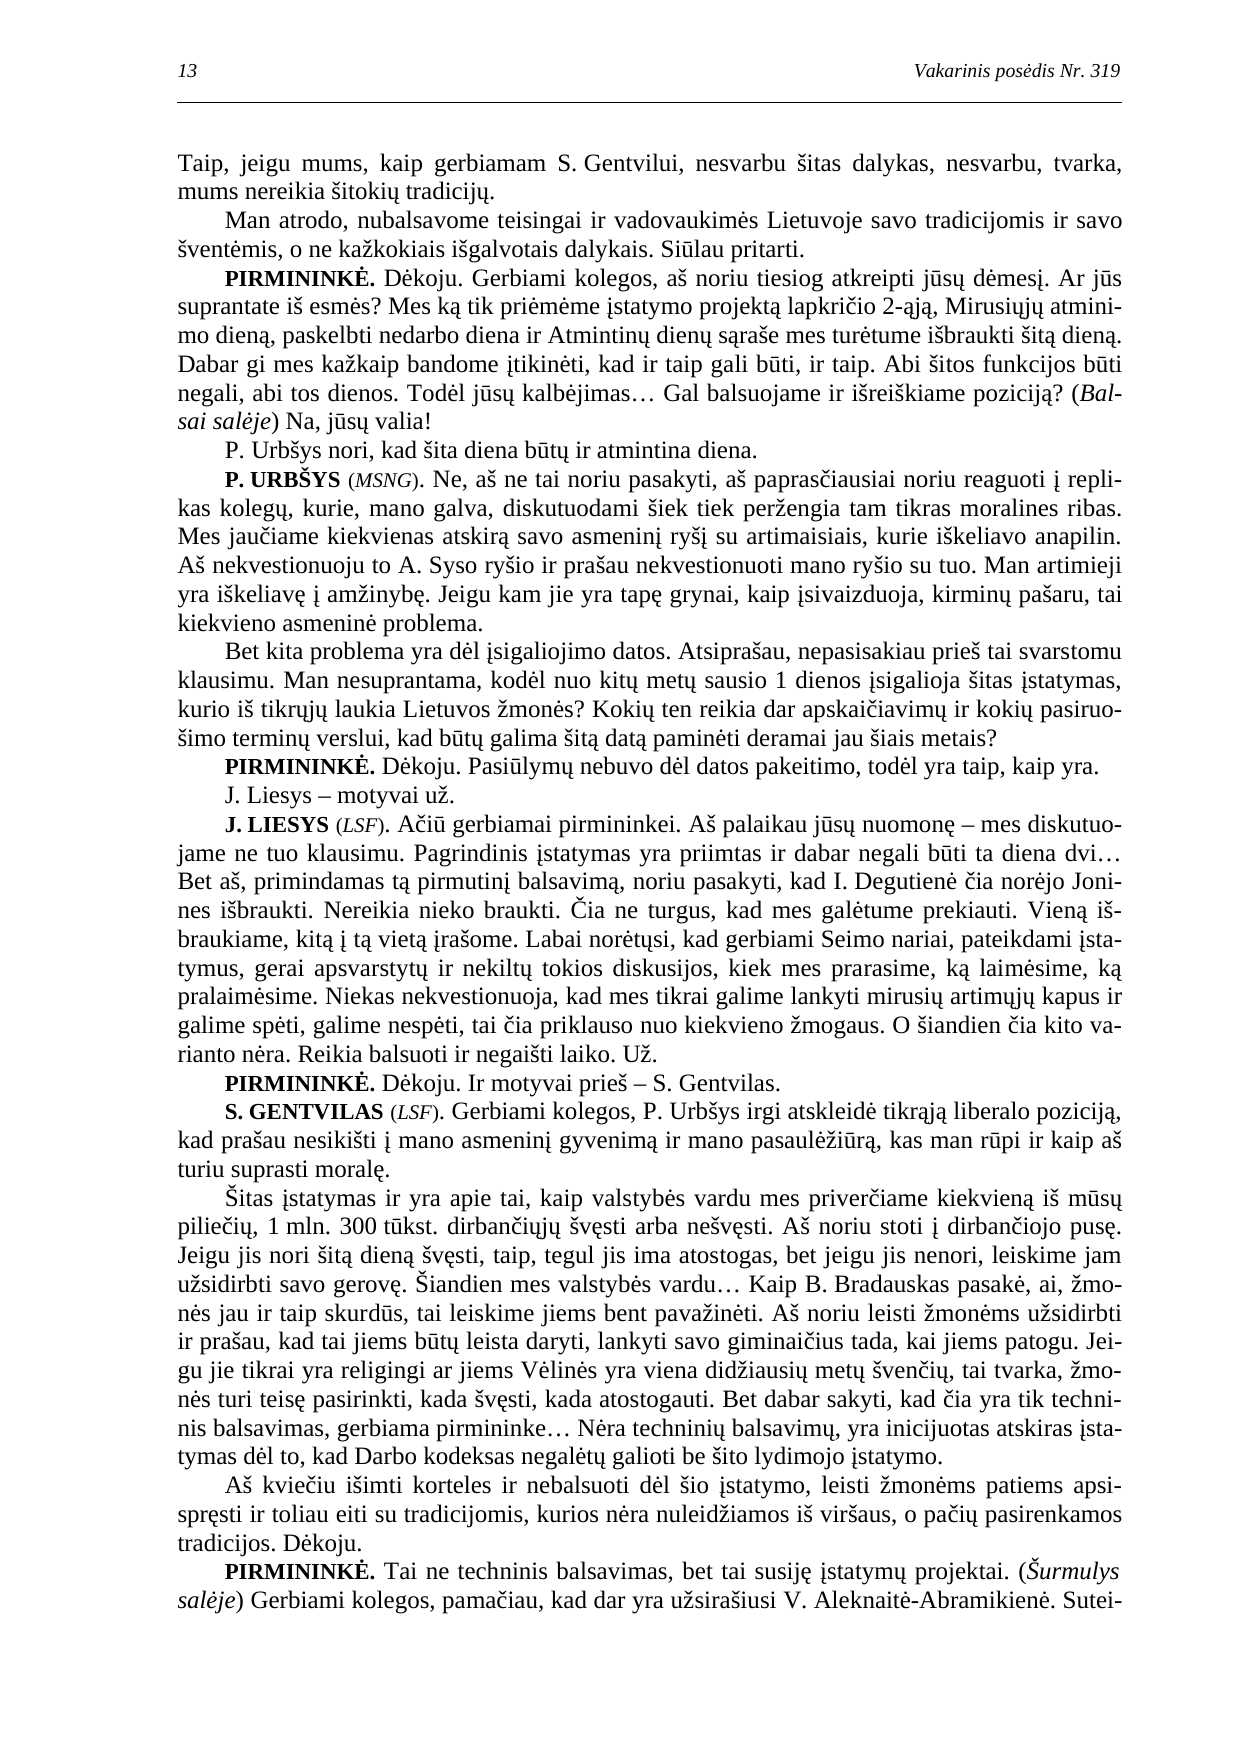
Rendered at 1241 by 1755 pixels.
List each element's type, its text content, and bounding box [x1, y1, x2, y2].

text P. Urb­šys no­ri, kad ši­ta die­na bū­tų ir at­min­ti­na die­na. [177, 435, 1122, 464]
text Aš kvie­čiu iš­im­ti kor­te­les ir ne­bal­suo­ti dėl šio įsta­ty­mo, leis­ti žmo­nėms pa­tiems ap­si­spręs­ti ir to­liau ei­ti su tra­di­ci­jo­mis, ku­rios nė­ra nu­lei­džia­mos iš vir­šaus, o pa­čių pa­si­ren­ka­mos tra­di­ci­jos. Dė­ko­ju. [177, 1470, 1122, 1556]
text PIRMININKĖ. Dė­ko­ju. Pa­siū­ly­mų ne­bu­vo dėl da­tos pa­kei­ti­mo, to­dėl yra taip, kaip yra. [177, 751, 1122, 780]
text Man at­ro­do, nu­bal­sa­vo­me tei­sin­gai ir va­do­vau­ki­mės Lie­tu­vo­je sa­vo tra­di­ci­jo­mis ir sa­vo šven­tė­mis, o ne kaž­ko­kiais iš­gal­vo­tais da­ly­kais. Siū­lau pri­tar­ti. [177, 205, 1122, 263]
text S. GENTVILAS (LSF). Ger­bia­mi ko­le­gos, P. Urb­šys ir­gi at­sklei­dė tik­rą­ją li­be­ra­lo po­zi­ci­ją, kad pra­šau ne­si­kiš­ti į ma­no as­me­ni­nį gy­ve­ni­mą ir ma­no pa­sau­lė­žiū­rą, kas man rū­pi ir kaip aš tu­riu su­pras­ti mo­ra­lę. [177, 1096, 1122, 1183]
text J. LIESYS (LSF). Ačiū ger­bia­mai pir­mi­nin­kei. Aš pa­lai­kau jū­sų nuo­mo­nę – mes dis­ku­tuo­ja­me ne tuo klau­si­mu. Pa­grin­di­nis įsta­ty­mas yra pri­im­tas ir da­bar ne­ga­li bū­ti ta die­na dvi… Bet aš, pri­min­da­mas tą pir­mu­ti­nį bal­sa­vi­mą, no­riu pa­sa­ky­ti, kad I. De­gu­tie­nė čia no­rė­jo Jo­ni­nes iš­brauk­ti. Ne­rei­kia nie­ko brauk­ti. Čia ne tur­gus, kad mes ga­lė­tu­me pre­kiau­ti. Vie­ną iš­brau­kia­me, ki­tą į tą vie­tą įra­šo­me. La­bai no­rė­tų­si, kad ger­bia­mi Sei­mo na­riai, pa­teik­da­mi įsta­ty­mus, ge­rai ap­svars­ty­tų ir ne­kil­tų to­kios dis­ku­si­jos, kiek mes pra­ra­si­me, ką lai­mė­si­me, ką pra­lai­mė­si­me. Nie­kas ne­kves­tio­nuo­ja, kad mes tik­rai ga­li­me lan­ky­ti mi­ru­sių ar­ti­mų­jų ka­pus ir ga­li­me spė­ti, ga­li­me ne­spė­ti, tai čia pri­klau­so nuo kiek­vie­no žmo­gaus. O šian­die­n čia ki­to va­rian­to nė­ra. Rei­kia bal­suo­ti ir ne­gaiš­ti lai­ko. Už. [177, 809, 1122, 1068]
text Taip, jei­gu mums, kaip ger­bia­mam S. Gent­vi­lui, ne­svar­bu ši­tas da­ly­kas, ne­svar­bu, tvar­ka, mums ne­rei­kia ši­to­kių tra­di­ci­jų. [177, 148, 1122, 205]
text PIRMININKĖ. Tai ne tech­ni­nis bal­sa­vi­mas, bet tai su­si­ję įsta­ty­mų pro­jek­tai. (Šur­mu­lys sa­lė­je) Ger­bia­mi ko­le­gos, pa­ma­čiau, kad dar yra už­si­ra­šiu­si V. Alek­nai­tė-Ab­ra­mi­kie­nė. Su­tei­ [177, 1556, 1122, 1614]
text Ši­tas įsta­ty­mas ir yra apie tai, kaip vals­ty­bės var­du mes pri­ver­čia­me kiek­vie­ną iš mū­sų pi­lie­čių, 1 mln. 300 tūkst. dir­ban­čių­jų švęs­ti ar­ba ne­švęs­ti. Aš no­riu sto­ti į dir­ban­čio­jo pu­sę. Jei­gu jis no­ri ši­tą die­ną švęs­ti, taip, te­gul jis ima atos­to­gas, bet jei­gu jis ne­no­ri, leis­ki­me jam už­si­dirb­ti sa­vo ge­ro­vę. Šian­dien mes vals­ty­bės var­du… Kaip B. Bra­daus­kas pa­sa­kė, ai, žmo­nės jau ir taip skur­dūs, tai leis­ki­me jiems bent pa­va­ži­nė­ti. Aš no­riu leis­ti žmo­nėms už­si­dirb­ti ir pra­šau, kad tai jiems bū­tų leis­ta da­ry­ti, lan­ky­ti sa­vo gi­mi­nai­čius ta­da, kai jiems pa­to­gu. Jei­gu jie tik­rai yra re­li­gin­gi ar jiems Vė­li­nės yra vie­na di­džiau­sių me­tų šven­čių, tai tvar­ka, žmo­nės tu­ri tei­sę pa­si­rink­ti, ka­da švęs­ti, ka­da atos­to­gau­ti. Bet da­bar sa­ky­ti, kad čia yra tik tech­ni­nis bal­sa­vi­mas, ger­bia­ma pir­mi­nin­ke… Nė­ra tech­ni­nių bal­sa­vi­mų, yra ini­ci­juo­tas at­ski­ras įsta­ty­mas dėl to, kad Dar­bo ko­dek­sas ne­ga­lė­tų ga­lio­ti be ši­to ly­di­mo­jo įsta­ty­mo. [177, 1183, 1122, 1470]
text J. Lie­sys – mo­ty­vai už. [177, 780, 1122, 809]
text PIRMININKĖ. Dė­ko­ju. Ger­bia­mi ko­le­gos, aš no­riu tie­siog at­kreip­ti jū­sų dė­me­sį. Ar jūs su­pran­ta­te iš es­mės? Mes ką tik pri­ėmė­me įsta­ty­mo pro­jek­tą lap­kri­čio 2-ąją, Mi­ru­sių­jų at­mi­ni­mo die­ną, pa­skelb­ti ne­dar­bo die­na ir At­min­ti­nų die­nų są­ra­še mes tu­rė­tu­me iš­brauk­ti ši­tą die­ną. Da­bar gi mes kaž­kaip ban­do­me įti­ki­nė­ti, kad ir taip ga­li bū­ti, ir taip. Abi ši­tos funk­ci­jos bū­ti ne­ga­li, abi tos die­nos. To­dėl jū­sų kal­bė­ji­mas… Gal bal­suo­ja­me ir iš­reiš­kia­me po­zi­ci­ją? (Bal­sai sa­lė­je) Na, jū­sų va­lia! [177, 263, 1122, 435]
text P. URBŠYS (MSNG). Ne, aš ne tai no­riu pa­sa­ky­ti, aš pa­pras­čiau­siai no­riu re­a­guo­ti į re­pli­kas ko­le­gų, ku­rie, ma­no gal­va, dis­ku­tuo­da­mi šiek tiek per­žen­gia tam tik­ras mo­ra­li­nes ri­bas. Mes jau­čia­me kiek­vie­nas at­ski­rą sa­vo as­me­ni­nį ry­šį su ar­ti­mai­siais, ku­rie iš­ke­lia­vo ana­pi­lin. Aš ne­kves­tio­nuo­ju to A. Sy­so ry­šio ir pra­šau ne­kves­tio­nuo­ti ma­no ry­šio su tuo. Man ar­ti­mie­ji yra iš­ke­lia­vę į am­ži­ny­bę. Jei­gu kam jie yra ta­pę gry­nai, kaip įsi­vaiz­duo­ja, kir­mi­nų pa­ša­ru, tai kiek­vie­no as­me­ni­nė pro­ble­ma. [177, 464, 1122, 636]
text Bet ki­ta pro­ble­ma yra dėl įsi­ga­lio­ji­mo da­tos. At­si­pra­šau, ne­pa­si­sa­kiau prieš tai svars­to­mu klau­si­mu. Man ne­su­pran­ta­ma, ko­dėl nuo ki­tų me­tų sau­sio 1 die­nos įsi­ga­lio­ja ši­tas įsta­ty­mas, ku­rio iš tik­rų­jų lau­kia Lie­tu­vos žmo­nės? Ko­kių ten rei­kia dar ap­skai­čia­vi­mų ir ko­kių pa­si­ruo­ši­mo ter­mi­nų ver­slui, kad bū­tų ga­li­ma ši­tą da­tą pa­mi­nė­ti de­ra­mai jau šiais me­tais? [177, 636, 1122, 751]
text PIRMININKĖ. Dė­ko­ju. Ir mo­ty­vai prieš – S. Gent­vi­las. [177, 1068, 1122, 1096]
